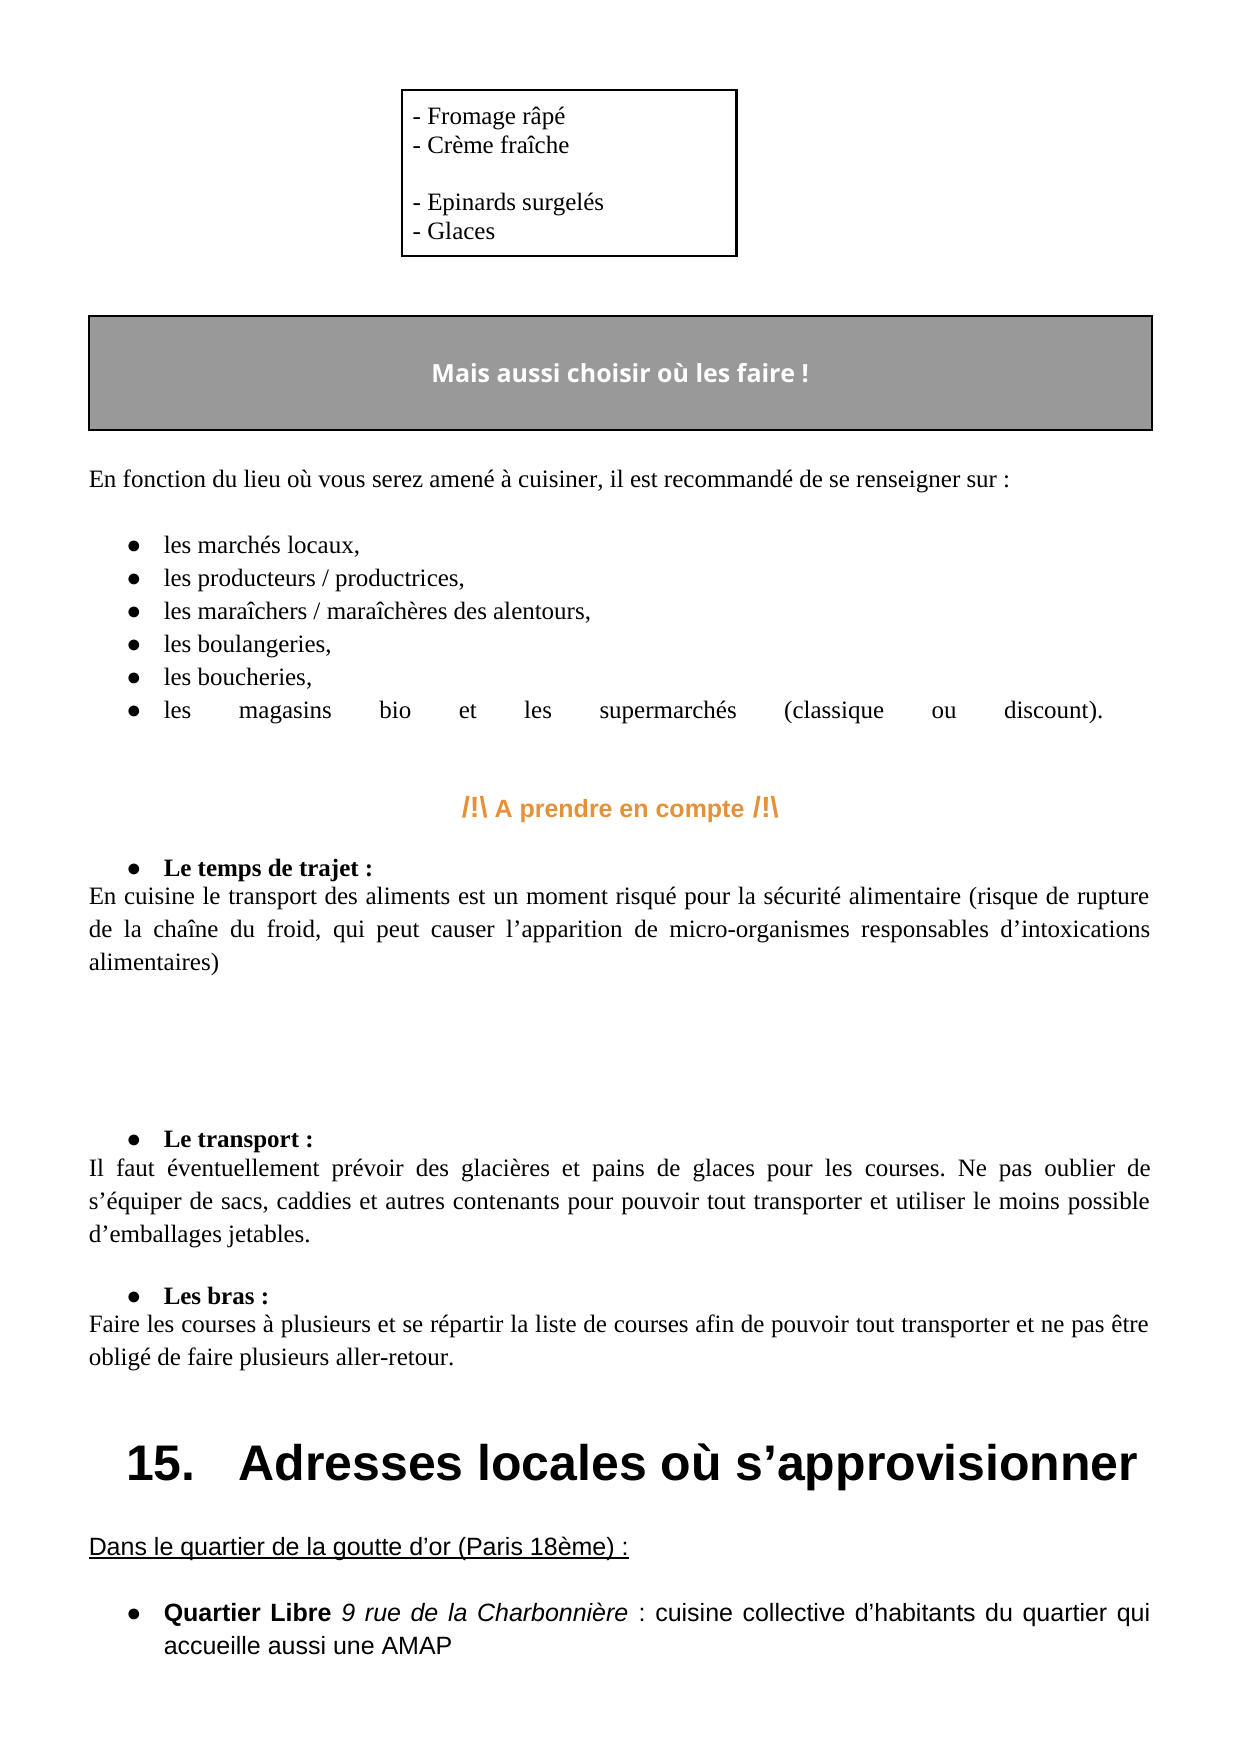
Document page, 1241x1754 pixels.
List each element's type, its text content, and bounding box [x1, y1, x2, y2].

list les boucheries, [126, 662, 1152, 691]
list Quartier Libre 9 rue de la Charbonnière : cuisine collective d’habitants du quartier qui accueille aussi une AMAP [126, 1598, 1152, 1660]
text En fonction du lieu où vous serez amené à cuisiner, il est recommandé de se renseigner sur : [88, 431, 1152, 493]
list Les bras : [126, 1281, 1152, 1309]
list les producteurs / productrices, [126, 563, 1152, 592]
list les magasins bio et les supermarchés (classique ou discount). [126, 696, 1152, 757]
text Dans le quartier de la goutte d’or (Paris 18ème) : [88, 1532, 1152, 1561]
text Faire les courses à plusieurs et se répartir la liste de courses afin de pouvoir tout transporter et ne pas être obligé de faire plusieurs aller-retour. [88, 1309, 1152, 1371]
list Le transport : [126, 1124, 1152, 1153]
list les boulangeries, [126, 629, 1152, 658]
table_header - Fromage râpé - Crème fraîche - Epinards surgelés - Glaces [403, 91, 735, 255]
text Il faut éventuellement prévoir des glacières et pains de glaces pour les courses. Ne pas oublier de s’équiper de sacs, caddies et autres contenants pour pouvoir tout transporter et utiliser le moins possible d’emballages jetables. [88, 1153, 1152, 1248]
text En cuisine le transport des aliments est un moment risqué pour la sécurité alimentaire (risque de rupture de la chaîne du froid, qui peut causer l’apparition de micro-organismes responsables d’intoxications alimentaires) [88, 881, 1152, 976]
list Le temps de trajet : [126, 853, 1152, 881]
subtitle Adresses locales où s’approvisionner [126, 1433, 1152, 1491]
list les maraîchers / maraîchères des alentours, [126, 596, 1152, 625]
table_header Mais aussi choisir où les faire ! [90, 317, 1151, 429]
list les marchés locaux, [126, 530, 1152, 559]
text /!\ A prendre en compte /!\ [88, 790, 1152, 853]
